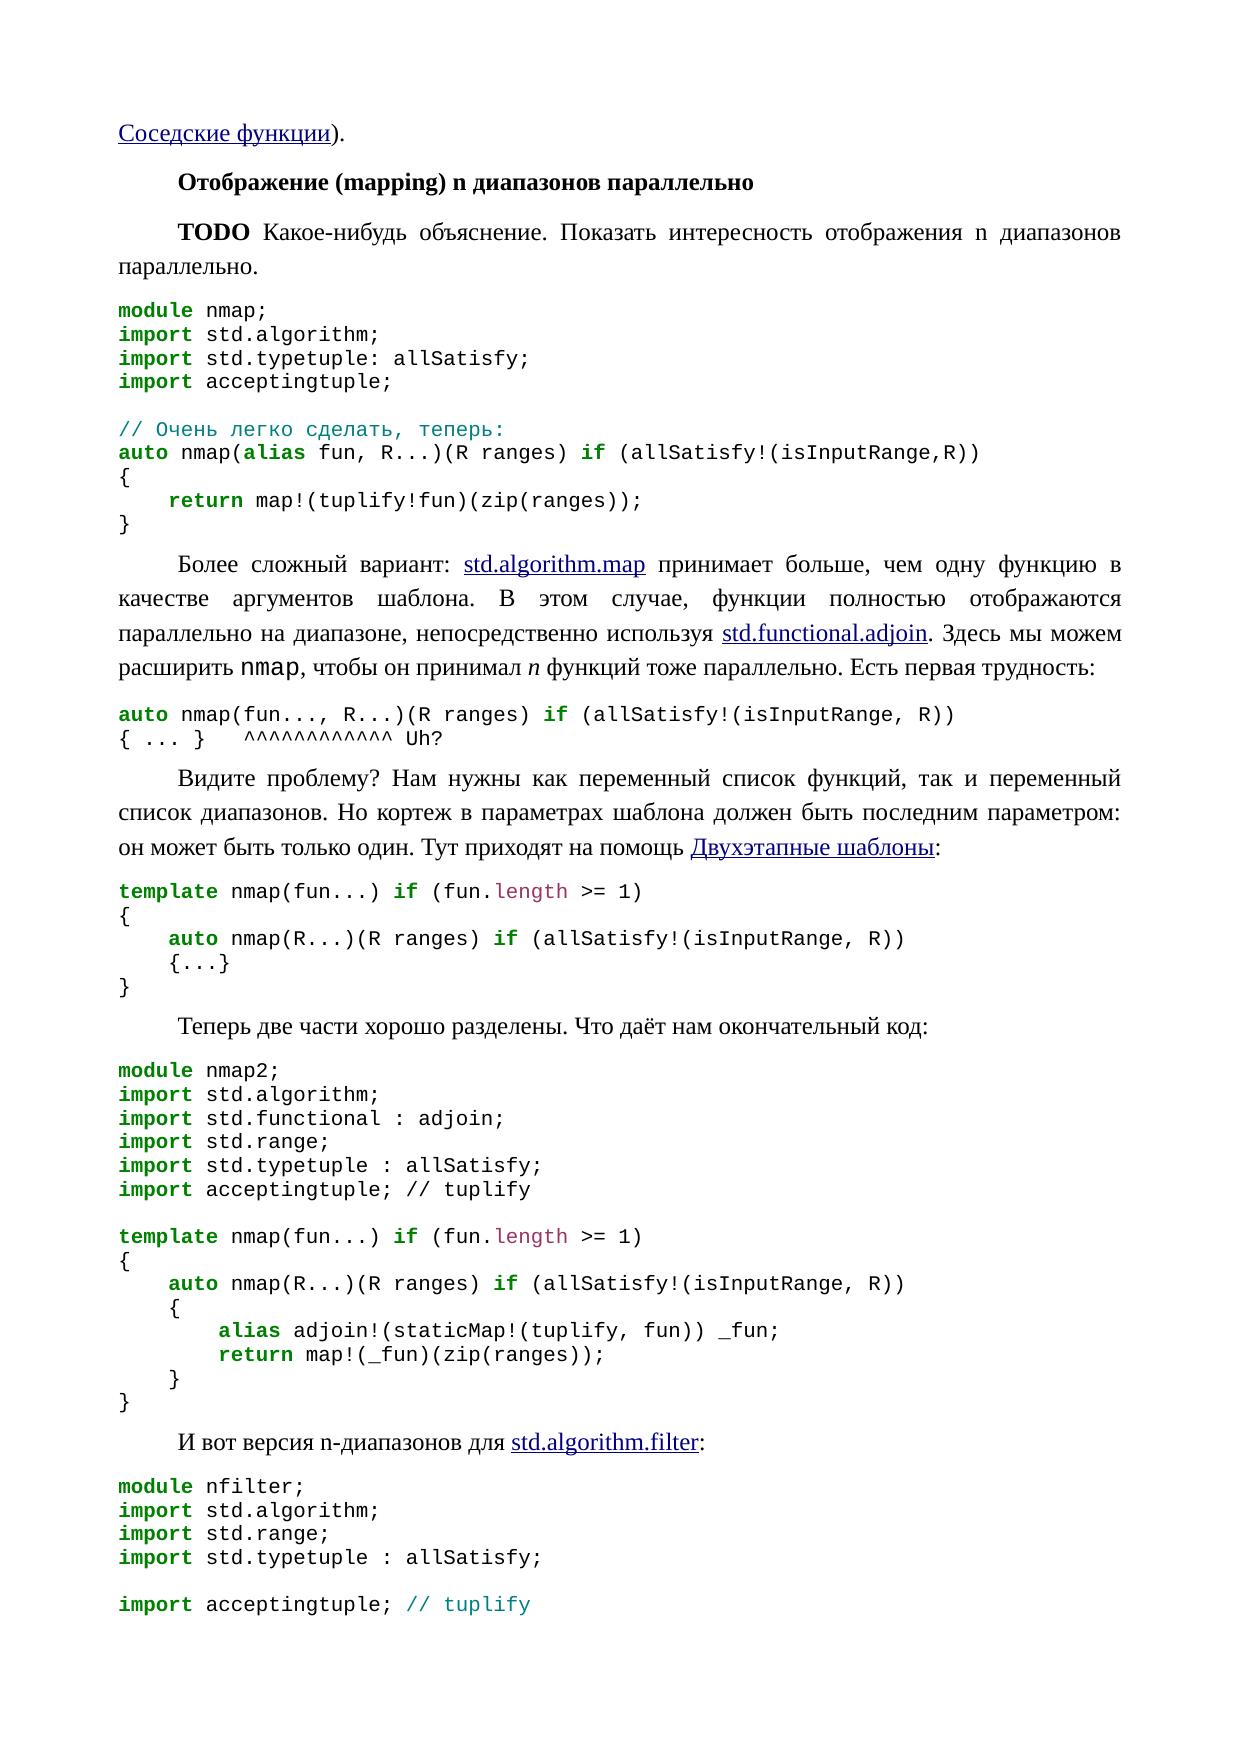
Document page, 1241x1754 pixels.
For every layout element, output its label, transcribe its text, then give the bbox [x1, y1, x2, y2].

text } [118, 1391, 1122, 1415]
text auto nmap(fun..., R...)(R ranges) if (allSatisfy!(isInputRange, R)) [118, 704, 1122, 727]
text {...} [118, 952, 1122, 976]
text import acceptingtuple; [118, 371, 1122, 395]
text auto nmap(R...)(R ranges) if (allSatisfy!(isInputRange, R)) [118, 1273, 1122, 1297]
text return map!(tuplify!fun)(zip(ranges)); [118, 489, 1122, 513]
text import std.algorithm; [118, 1084, 1122, 1108]
text auto nmap(alias fun, R...)(R ranges) if (allSatisfy!(isInputRange,R)) [118, 442, 1122, 466]
text auto nmap(R...)(R ranges) if (allSatisfy!(isInputRange, R)) [118, 928, 1122, 952]
text import std.range; [118, 1523, 1122, 1547]
text module nmap2; [118, 1060, 1122, 1084]
text import acceptingtuple; // tuplify [118, 1594, 1122, 1618]
text import std.range; [118, 1131, 1122, 1155]
text Отображение (mapping) n диапазонов параллельно [118, 167, 1122, 196]
text { ... } ^^^^^^^^^^^^ Uh? [118, 727, 1122, 751]
text import std.algorithm; [118, 324, 1122, 348]
text import acceptingtuple; // tuplify [118, 1179, 1122, 1202]
text { [118, 1297, 1122, 1321]
text import std.functional : adjoin; [118, 1108, 1122, 1131]
text Соседские функции). [118, 118, 1122, 147]
text // Очень легко сделать, теперь: [118, 419, 1122, 442]
text alias adjoin!(staticMap!(tuplify, fun)) _fun; [118, 1321, 1122, 1344]
text import std.typetuple: allSatisfy; [118, 348, 1122, 371]
text } [118, 513, 1122, 537]
text { [118, 466, 1122, 489]
text template nmap(fun...) if (fun.length >= 1) [118, 881, 1122, 905]
text import std.typetuple : allSatisfy; [118, 1155, 1122, 1179]
text И вот версия n-диапазонов для std.algorithm.filter: [118, 1427, 1122, 1456]
text module nmap; [118, 300, 1122, 324]
text } [118, 976, 1122, 999]
text } [118, 1368, 1122, 1391]
text TODO Какое-нибудь объяснение. Показать интересность отображения n диапазонов параллельно. [118, 217, 1122, 280]
text Более сложный вариант: std.algorithm.map принимает больше, чем одну функцию в качестве аргументов шаблона. В этом случае, функции полностью отображаются параллельно на диапазоне, непосредственно используя std.functional.adjoin. Здесь мы можем расширить nmap, чтобы он принимал n функций тоже параллельно. Есть первая трудность: [118, 549, 1122, 683]
text { [118, 1249, 1122, 1273]
text module nfilter; [118, 1476, 1122, 1500]
text Видите проблему? Нам нужны как переменный список функций, так и переменный список диапазонов. Но кортеж в параметрах шаблона должен быть последним параметром: он может быть только один. Тут приходят на помощь Двухэтапные шаблоны: [118, 763, 1122, 861]
text import std.algorithm; [118, 1500, 1122, 1523]
text Теперь две части хорошо разделены. Что даёт нам окончательный код: [118, 1011, 1122, 1040]
text template nmap(fun...) if (fun.length >= 1) [118, 1226, 1122, 1249]
text import std.typetuple : allSatisfy; [118, 1547, 1122, 1571]
text return map!(_fun)(zip(ranges)); [118, 1344, 1122, 1368]
text { [118, 905, 1122, 928]
